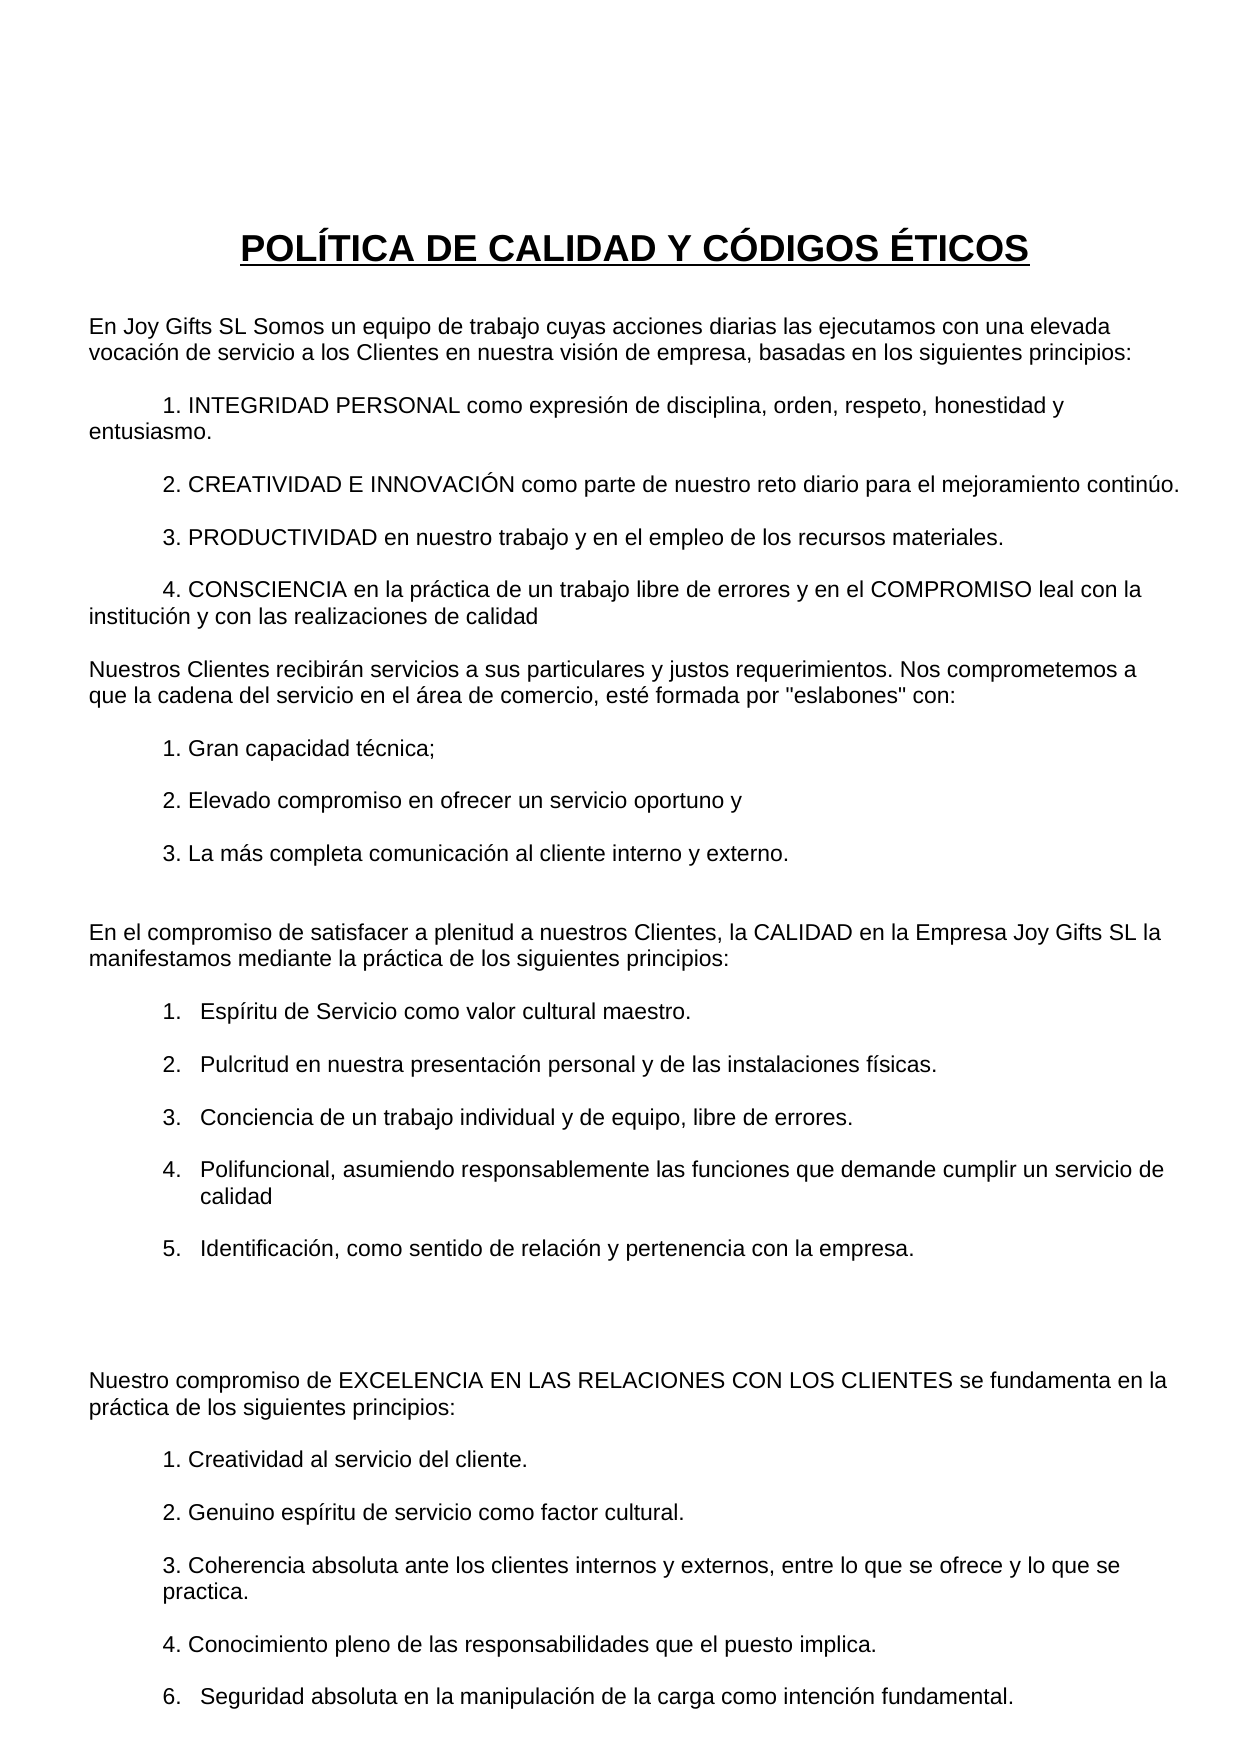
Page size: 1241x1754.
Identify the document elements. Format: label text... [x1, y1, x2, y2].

text 1. INTEGRIDAD PERSONAL como expresión de disciplina, orden, respeto, honestidad y entusiasmo. [89, 392, 1181, 445]
list Identificación, como sentido de relación y pertenencia con la empresa. [162, 1235, 1181, 1262]
text 1. Gran capacidad técnica; [89, 734, 1181, 761]
text 1. Creatividad al servicio del cliente. [89, 1446, 1181, 1472]
list Pulcritud en nuestra presentación personal y de las instalaciones físicas. [162, 1051, 1181, 1077]
text POLÍTICA DE CALIDAD Y CÓDIGOS ÉTICOS [89, 227, 1181, 270]
text 3. PRODUCTIVIDAD en nuestro trabajo y en el empleo de los recursos materiales. [89, 524, 1181, 550]
text En el compromiso de satisfacer a plenitud a nuestros Clientes, la CALIDAD en la Empresa Joy Gifts SL la manifestamos mediante la práctica de los siguientes principios: [89, 919, 1181, 972]
list Seguridad absoluta en la manipulación de la carga como intención fundamental. [162, 1683, 1181, 1710]
text 3. Coherencia absoluta ante los clientes internos y externos, entre lo que se ofrece y lo que se practica. [162, 1552, 1181, 1604]
list Conciencia de un trabajo individual y de equipo, libre de errores. [162, 1103, 1181, 1130]
list Espíritu de Servicio como valor cultural maestro. [162, 998, 1181, 1024]
text 4. CONSCIENCIA en la práctica de un trabajo libre de errores y en el COMPROMISO leal con la institución y con las realizaciones de calidad [89, 576, 1181, 629]
text 2. CREATIVIDAD E INNOVACIÓN como parte de nuestro reto diario para el mejoramiento continúo. [89, 471, 1181, 497]
text Nuestro compromiso de EXCELENCIA EN LAS RELACIONES CON LOS CLIENTES se fundamenta en la práctica de los siguientes principios: [89, 1367, 1181, 1420]
text 2. Genuino espíritu de servicio como factor cultural. [89, 1499, 1181, 1525]
text 4. Conocimiento pleno de las responsabilidades que el puesto implica. [89, 1631, 1181, 1657]
text Nuestros Clientes recibirán servicios a sus particulares y justos requerimientos. Nos comprometemos a que la cadena del servicio en el área de comercio, esté formada por "eslabones" con: [89, 656, 1181, 708]
text 2. Elevado compromiso en ofrecer un servicio oportuno y [89, 787, 1181, 814]
text 3. La más completa comunicación al cliente interno y externo. [89, 840, 1181, 866]
list Polifuncional, asumiendo responsablemente las funciones que demande cumplir un servicio de calidad [162, 1156, 1181, 1209]
text En Joy Gifts SL Somos un equipo de trabajo cuyas acciones diarias las ejecutamos con una elevada vocación de servicio a los Clientes en nuestra visión de empresa, basadas en los siguientes principios: [89, 313, 1181, 366]
